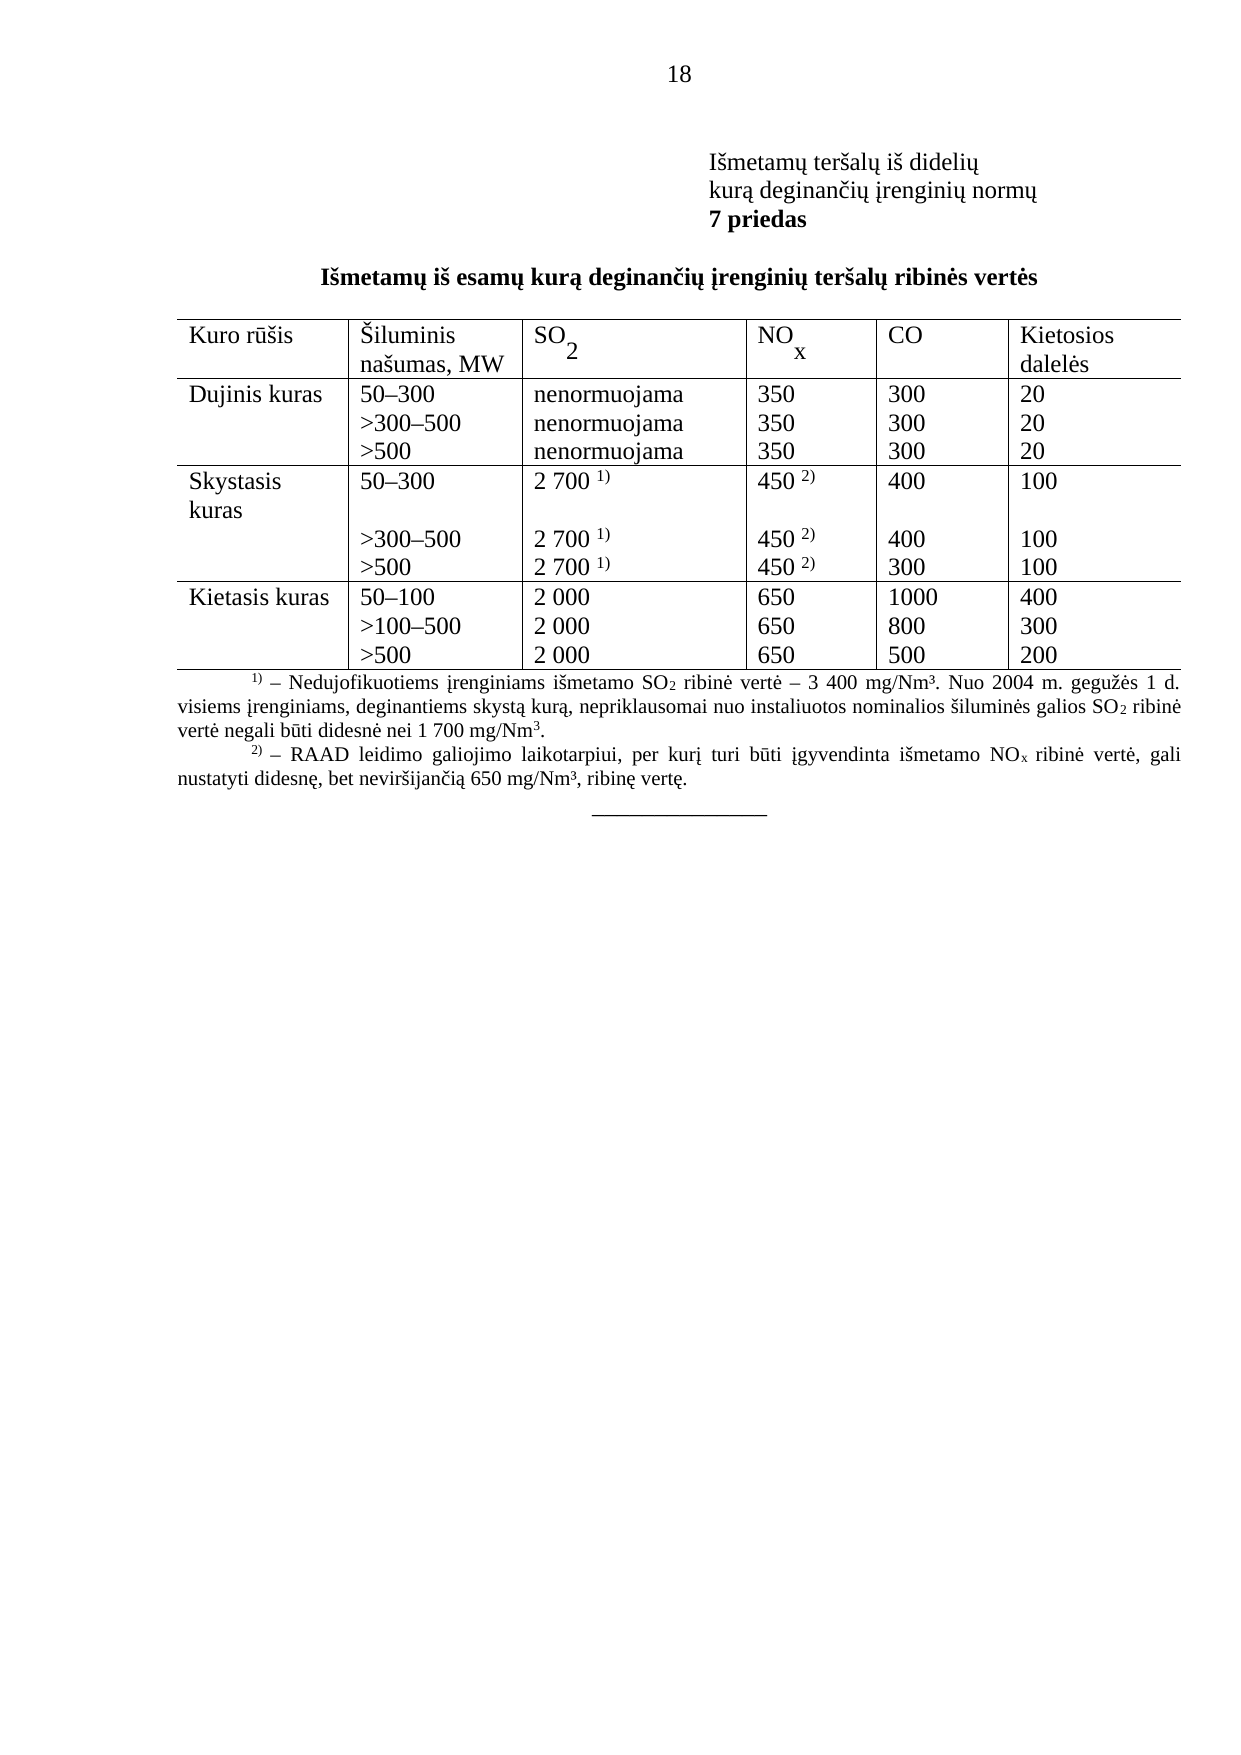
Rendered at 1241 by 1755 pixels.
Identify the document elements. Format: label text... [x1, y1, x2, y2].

text 2) – RAAD leidimo galiojimo laikotarpiui, per kurį turi būti įgyvendinta išmetamo NOx ribinė vertė, gali nustatyti didesnę, bet neviršijančią 650 mg/Nm³, ribinę vertę. [177, 742, 1181, 790]
table_cell >500 [349, 640, 522, 668]
table_cell [177, 553, 348, 581]
table_header Kuro rūšis [177, 320, 348, 378]
table_cell nenormuojama [523, 436, 746, 465]
table_cell 650 [747, 582, 876, 611]
table_cell [177, 611, 348, 640]
table_cell Skystasis kuras [177, 466, 348, 524]
table_cell 450 2) [747, 524, 876, 552]
text Išmetamų iš esamų kurą deginančių įrenginių teršalų ribinės vertės [177, 262, 1181, 291]
table_cell 300 [877, 408, 1008, 436]
table_cell 800 [877, 611, 1008, 640]
table_cell 300 [877, 553, 1008, 581]
table_cell 2 700 1) [523, 524, 746, 552]
table_cell 100 [1009, 466, 1181, 524]
table_cell 450 2) [747, 466, 876, 524]
table_cell 100 [1009, 553, 1181, 581]
table_cell nenormuojama [523, 379, 746, 408]
table_cell 300 [877, 379, 1008, 408]
table_header SO2 [523, 320, 746, 378]
table_cell 2 700 1) [523, 466, 746, 524]
table_cell 450 2) [747, 553, 876, 581]
table_cell 650 [747, 611, 876, 640]
table_cell 50–300 [349, 466, 522, 524]
table_cell 400 [877, 466, 1008, 524]
table_cell nenormuojama [523, 408, 746, 436]
table_cell 400 [877, 524, 1008, 552]
table_cell [177, 408, 348, 436]
table_cell 50–300 [349, 379, 522, 408]
table_cell 20 [1009, 379, 1181, 408]
table_cell 20 [1009, 408, 1181, 436]
table_cell Kietasis kuras [177, 582, 348, 611]
table_header Kietosios dalelės [1009, 320, 1181, 378]
table_cell 350 [747, 379, 876, 408]
table_cell 300 [877, 436, 1008, 465]
table_cell 2 000 [523, 611, 746, 640]
table_cell 350 [747, 436, 876, 465]
table_cell 300 [1009, 611, 1181, 640]
table_cell 500 [877, 640, 1008, 668]
table_cell 650 [747, 640, 876, 668]
text 1) – Nedujofikuotiems įrenginiams išmetamo SO2 ribinė vertė – 3 400 mg/Nm³. Nuo 2004 m. gegužės 1 d. visiems įrenginiams, deginantiems skystą kurą, nepriklausomai nuo instaliuotos nominalios šiluminės galios SO2 ribinė vertė negali būti didesnė nei 1 700 mg/Nm3. [177, 670, 1181, 742]
text 7 priedas [177, 204, 1181, 233]
text ______________ [177, 790, 1181, 819]
table_header NOx [747, 320, 876, 378]
table_cell [177, 640, 348, 668]
table_cell 50–100 [349, 582, 522, 611]
table_cell 2 000 [523, 582, 746, 611]
table_cell 1000 [877, 582, 1008, 611]
table_cell 200 [1009, 640, 1181, 668]
table_cell 100 [1009, 524, 1181, 552]
table_cell >300–500 [349, 524, 522, 552]
table_cell 2 000 [523, 640, 746, 668]
table_cell >500 [349, 436, 522, 465]
table_cell >300–500 [349, 408, 522, 436]
table_cell [177, 436, 348, 465]
table_header CO [877, 320, 1008, 378]
table_cell 2 700 1) [523, 553, 746, 581]
text Išmetamų teršalų iš didelių [177, 147, 1181, 176]
table_cell 350 [747, 408, 876, 436]
table_cell Dujinis kuras [177, 379, 348, 408]
table_cell 400 [1009, 582, 1181, 611]
table_cell >100–500 [349, 611, 522, 640]
table_cell [177, 524, 348, 552]
table_cell >500 [349, 553, 522, 581]
table_header Šiluminis našumas, MW [349, 320, 522, 378]
text kurą deginančių įrenginių normų [177, 176, 1181, 204]
table_cell 20 [1009, 436, 1181, 465]
